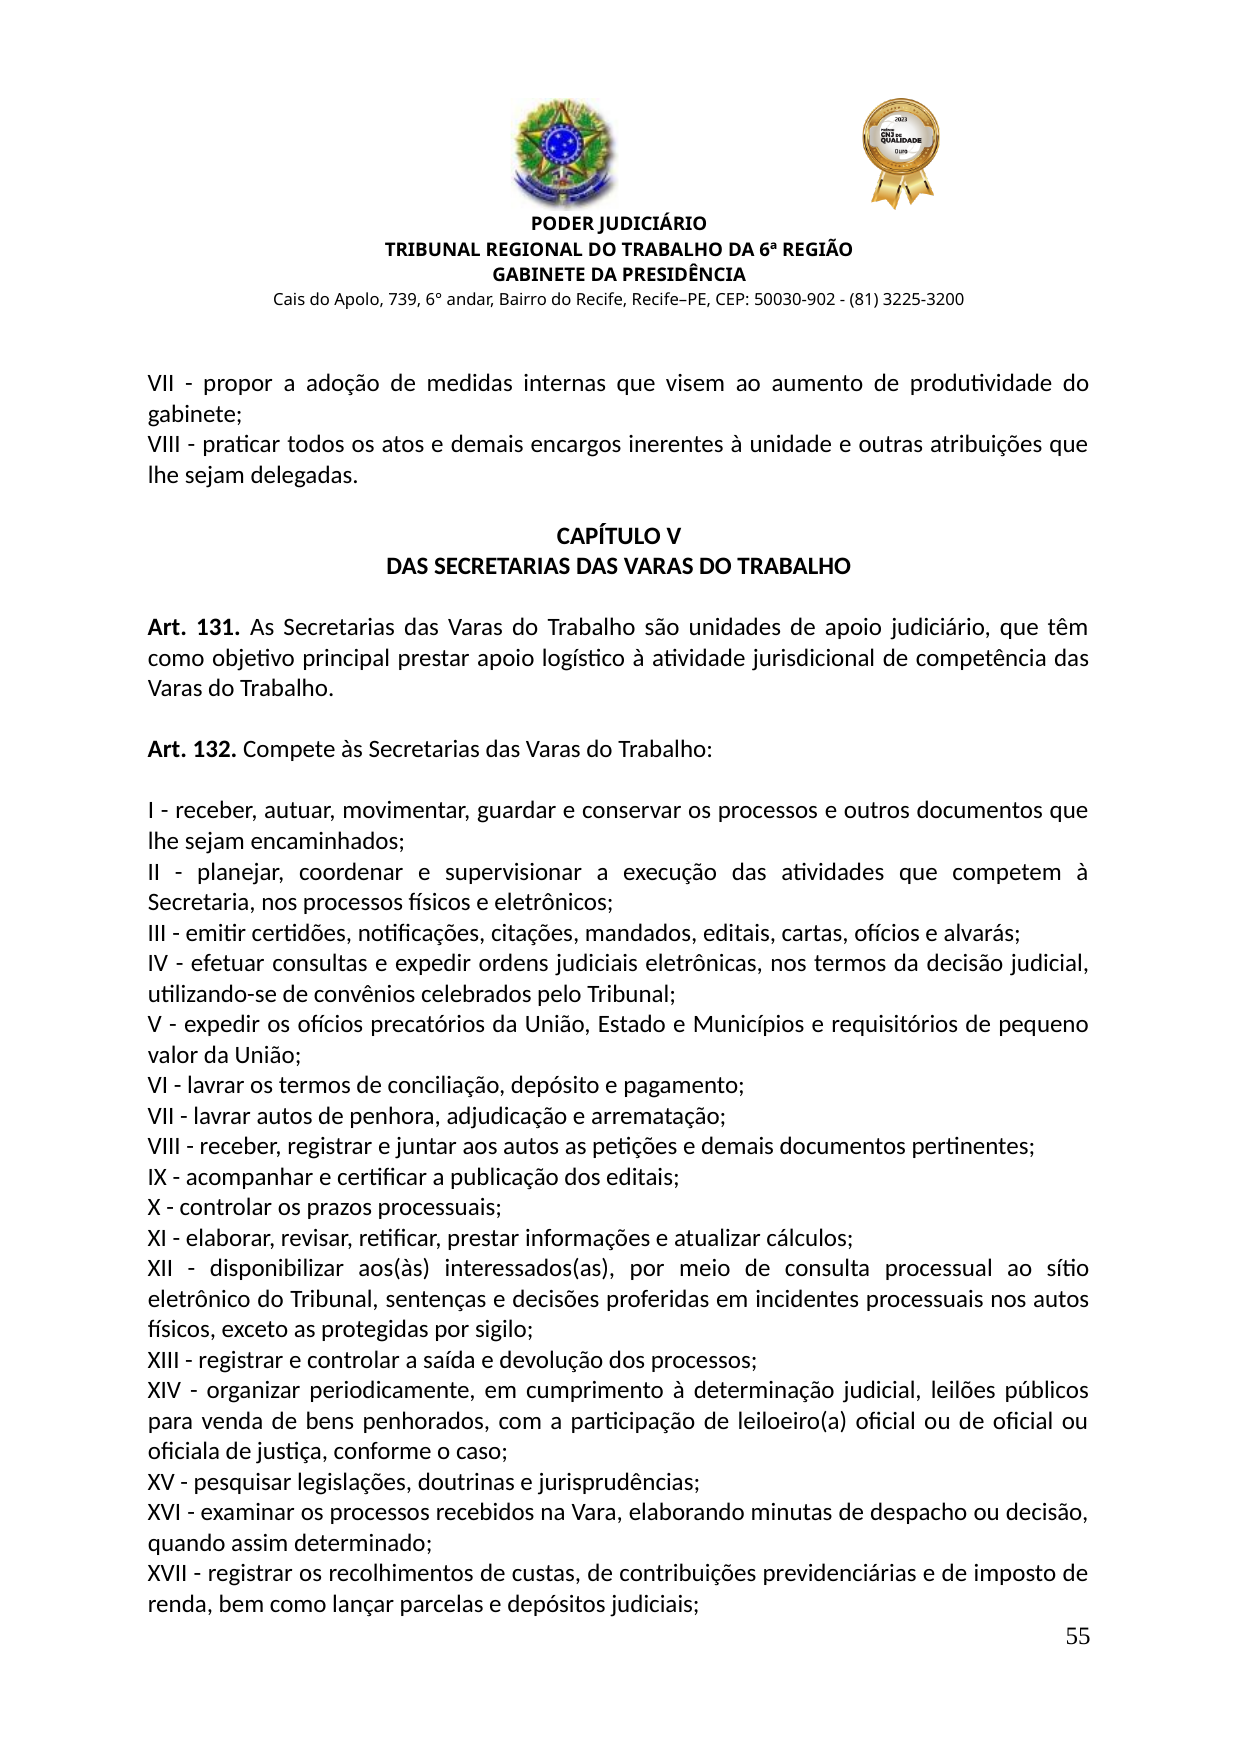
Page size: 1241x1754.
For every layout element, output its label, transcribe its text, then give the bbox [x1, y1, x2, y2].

text VIII - receber, registrar e juntar aos autos as petições e demais documentos pertinentes; [147, 1130, 1090, 1161]
text XII - disponibilizar aos(às) interessados(as), por meio de consulta processual ao sítio eletrônico do Tribunal, sentenças e decisões proferidas em incidentes processuais nos autos físicos, exceto as protegidas por sigilo; [147, 1252, 1090, 1344]
text VI - lavrar os termos de conciliação, depósito e pagamento; [147, 1069, 1090, 1100]
text XVII - registrar os recolhimentos de custas, de contribuições previdenciárias e de imposto de renda, bem como lançar parcelas e depósitos judiciais; [147, 1558, 1090, 1619]
text VIII - praticar todos os atos e demais encargos inerentes à unidade e outras atribuições que lhe sejam delegadas. [147, 428, 1090, 489]
text VII - propor a adoção de medidas internas que visem ao aumento de produtividade do gabinete; [147, 367, 1090, 428]
text XI - elaborar, revisar, retificar, prestar informações e atualizar cálculos; [147, 1222, 1090, 1252]
text IV - efetuar consultas e expedir ordens judiciais eletrônicas, nos termos da decisão judicial, utilizando-se de convênios celebrados pelo Tribunal; [147, 947, 1090, 1008]
text Art. 131. As Secretarias das Varas do Trabalho são unidades de apoio judiciário, que têm como objetivo principal prestar apoio logístico à atividade jurisdicional de competência das Varas do Trabalho. [147, 611, 1090, 703]
text Art. 132. Compete às Secretarias das Varas do Trabalho: [147, 733, 1090, 764]
text III - emitir certidões, notificações, citações, mandados, editais, cartas, ofícios e alvarás; [147, 917, 1090, 947]
text DAS SECRETARIAS DAS VARAS DO TRABALHO [147, 550, 1090, 581]
text XIII - registrar e controlar a saída e devolução dos processos; [147, 1344, 1090, 1374]
text II - planejar, coordenar e supervisionar a execução das atividades que competem à Secretaria, nos processos físicos e eletrônicos; [147, 856, 1090, 917]
text XV - pesquisar legislações, doutrinas e jurisprudências; [147, 1466, 1090, 1497]
text CAPÍTULO V [147, 520, 1090, 550]
text X - controlar os prazos processuais; [147, 1191, 1090, 1222]
text I - receber, autuar, movimentar, guardar e conservar os processos e outros documentos que lhe sejam encaminhados; [148, 794, 1090, 856]
text XIV - organizar periodicamente, em cumprimento à determinação judicial, leilões públicos para venda de bens penhorados, com a participação de leiloeiro(a) oficial ou de oficial ou oficiala de justiça, conforme o caso; [147, 1374, 1090, 1466]
text V - expedir os ofícios precatórios da União, Estado e Municípios e requisitórios de pequeno valor da União; [147, 1008, 1090, 1069]
text XVI - examinar os processos recebidos na Vara, elaborando minutas de despacho ou decisão, quando assim determinado; [147, 1497, 1090, 1558]
text IX - acompanhar e certificar a publicação dos editais; [147, 1161, 1090, 1191]
text VII - lavrar autos de penhora, adjudicação e arrematação; [147, 1100, 1090, 1130]
